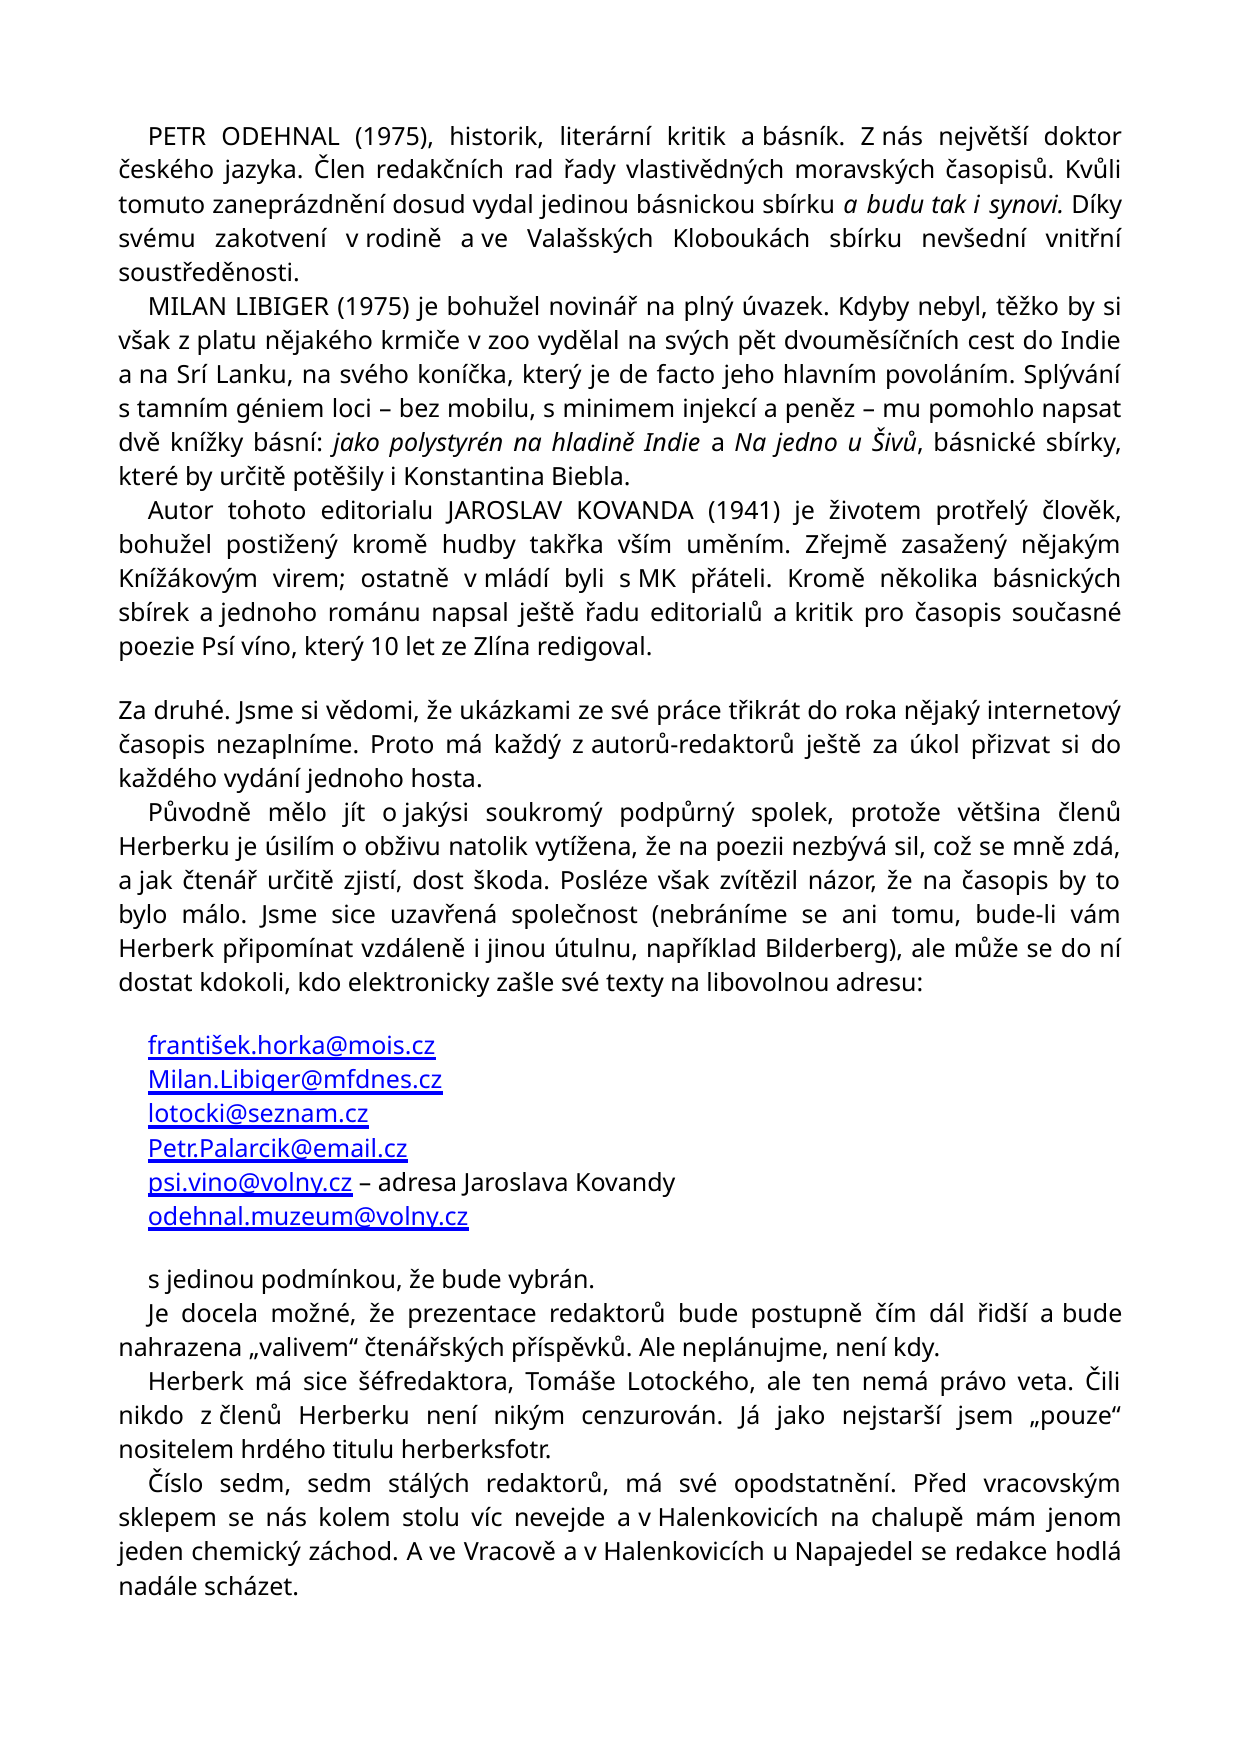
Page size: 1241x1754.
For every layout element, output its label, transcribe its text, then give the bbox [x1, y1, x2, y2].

text Milan Libiger (1975) je bohužel novinář na plný úvazek. Kdyby nebyl, těžko by si však z platu nějakého krmiče v zoo vydělal na svých pět dvouměsíčních cest do Indie a na Srí Lanku, na svého koníčka, který je de facto jeho hlavním povoláním. Splývání s tamním géniem loci – bez mobilu, s minimem injekcí a peněz – mu pomohlo napsat dvě knížky básní: jako polystyrén na hladině Indie a Na jedno u Šivů, básnické sbírky, které by určitě potěšily i Konstantina Biebla. [118, 288, 1122, 493]
text Číslo sedm, sedm stálých redaktorů, má své opodstatnění. Před vracovským sklepem se nás kolem stolu víc nevejde a v Halenkovicích na chalupě mám jenom jeden chemický záchod. A ve Vracově a v Halenkovicích u Napajedel se redakce hodlá nadále scházet. [118, 1466, 1122, 1602]
text Původně mělo jít o jakýsi soukromý podpůrný spolek, protože většina členů Herberku je úsilím o obživu natolik vytížena, že na poezii nezbývá sil, což se mně zdá, a jak čtenář určitě zjistí, dost škoda. Posléze však zvítězil názor, že na časopis by to bylo málo. Jsme sice uzavřená společnost (nebráníme se ani tomu, bude-li vám Herberk připomínat vzdáleně i jinou útulnu, například Bilderberg), ale může se do ní dostat kdokoli, kdo elektronicky zašle své texty na libovolnou adresu: [118, 794, 1122, 999]
text Je docela možné, že prezentace redaktorů bude postupně čím dál řidší a bude nahrazena „valivem“ čtenářských příspěvků. Ale neplánujme, není kdy. [118, 1296, 1122, 1364]
text Autor tohoto editorialu Jaroslav Kovanda (1941) je životem protřelý člověk, bohužel postižený kromě hudby takřka vším uměním. Zřejmě zasažený nějakým Knížákovým virem; ostatně v mládí byli s MK přáteli. Kromě několika básnických sbírek a jednoho románu napsal ještě řadu editorialů a kritik pro časopis současné poezie Psí víno, který 10 let ze Zlína redigoval. [118, 493, 1122, 663]
text odehnal.muzeum@volny.cz [118, 1198, 1122, 1232]
text Za druhé. Jsme si vědomi, že ukázkami ze své práce třikrát do roka nějaký internetový časopis nezaplníme. Proto má každý z autorů-redaktorů ještě za úkol přizvat si do každého vydání jednoho hosta. [118, 692, 1122, 794]
text Herberk má sice šéfredaktora, Tomáše Lotockého, ale ten nemá právo veta. Čili nikdo z členů Herberku není nikým cenzurován. Já jako nejstarší jsem „pouze“ nositelem hrdého titulu herberksfotr. [118, 1364, 1122, 1466]
text františek.horka@mois.cz [118, 1028, 1122, 1062]
text psi.vino@volny.cz – adresa Jaroslava Kovandy [118, 1164, 1122, 1198]
text Petr Odehnal (1975), historik, literární kritik a básník. Z nás největší doktor českého jazyka. Člen redakčních rad řady vlastivědných moravských časopisů. Kvůli tomuto zaneprázdnění dosud vydal jedinou básnickou sbírku a budu tak i synovi. Díky svému zakotvení v rodině a ve Valašských Kloboukách sbírku nevšední vnitřní soustředěnosti. [118, 118, 1122, 288]
text Petr.Palarcik@email.cz [118, 1130, 1122, 1164]
text Milan.Libiger@mfdnes.cz [118, 1062, 1122, 1096]
text s jedinou podmínkou, že bude vybrán. [118, 1262, 1122, 1296]
text lotocki@seznam.cz [118, 1096, 1122, 1130]
